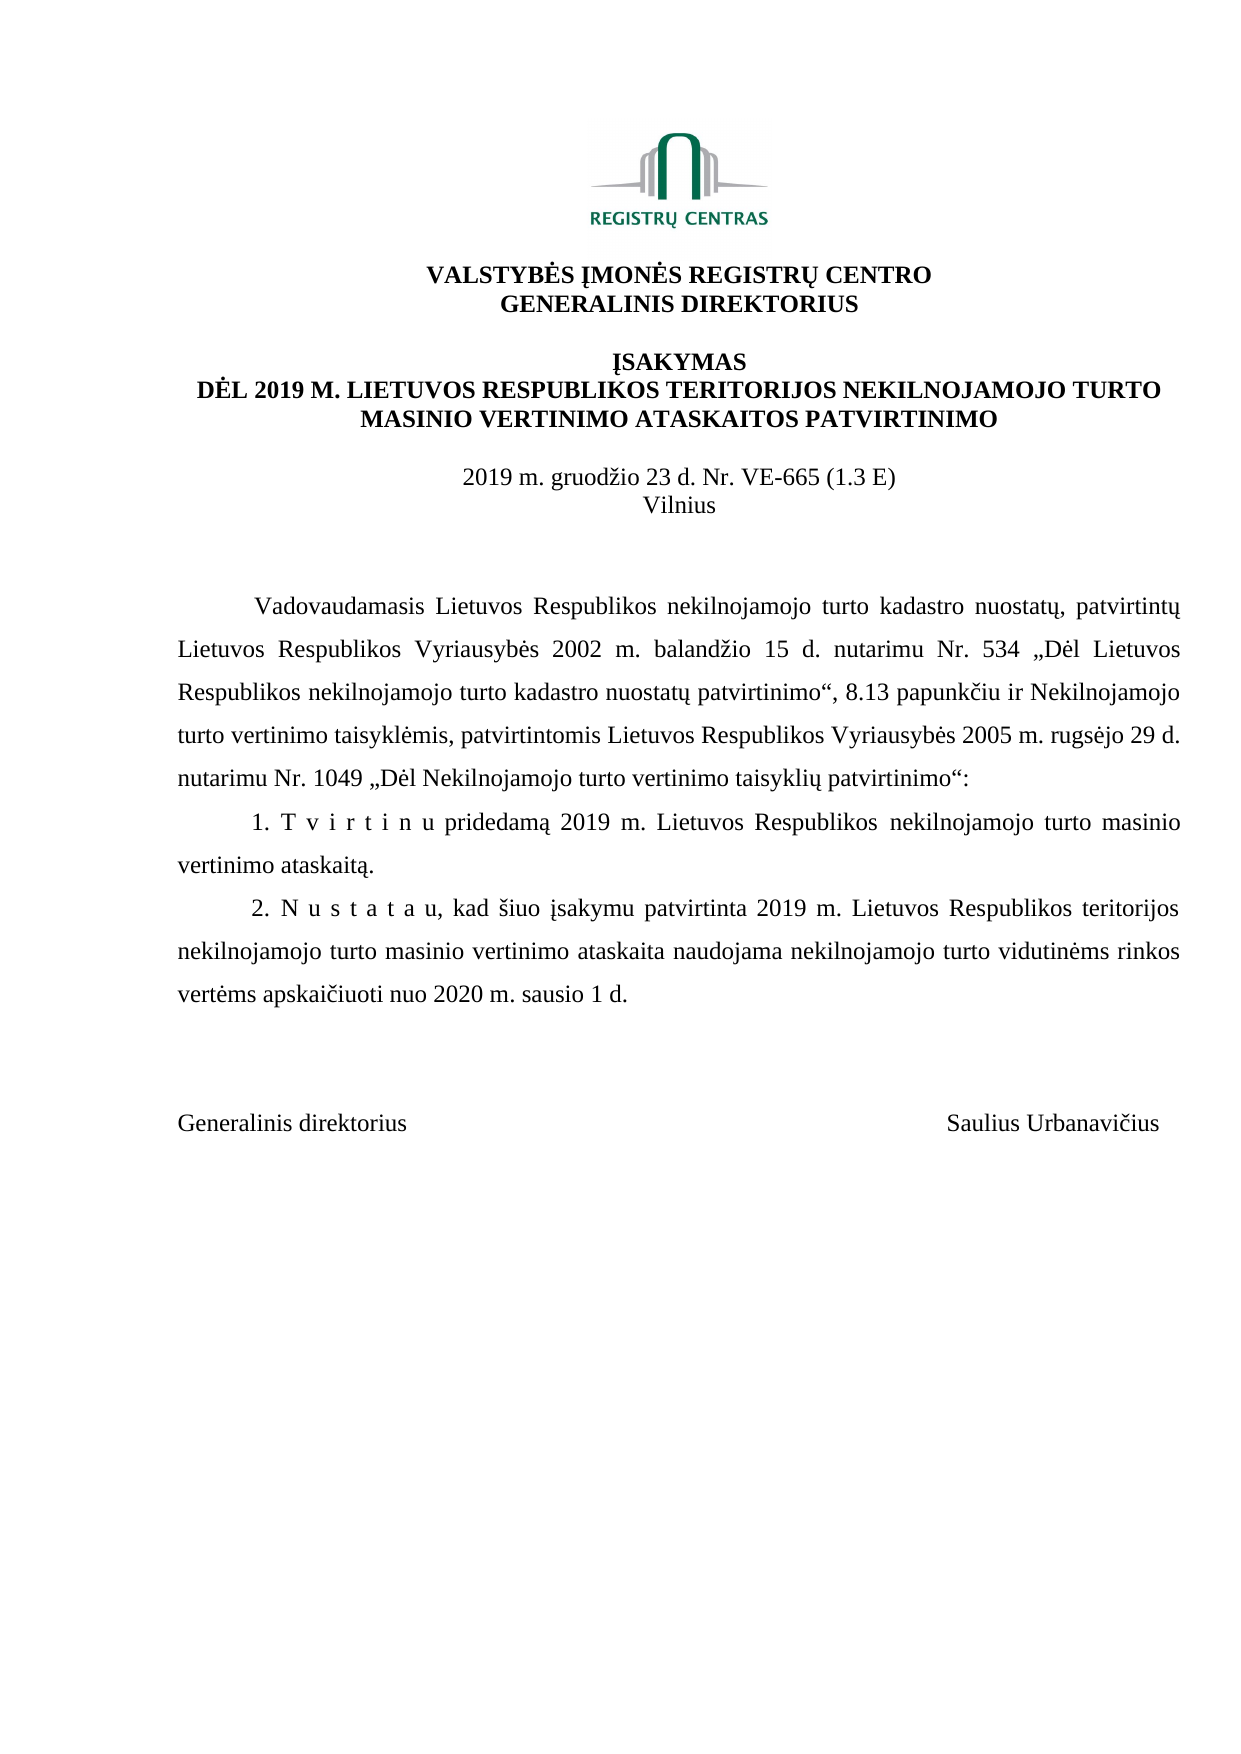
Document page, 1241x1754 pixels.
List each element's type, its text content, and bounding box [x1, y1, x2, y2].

text Vilnius [177, 490, 1181, 519]
text 2. N u s t a t a u, kad šiuo įsakymu patvirtinta 2019 m. Lietuvos Respublikos teritorijos nekilnojamojo turto masinio vertinimo ataskaita naudojama nekilnojamojo turto vidutinėms rinkos vertėms apskaičiuoti nuo 2020 m. sausio 1 d. [177, 893, 1181, 1008]
text Generalinis direktorius Saulius Urbanavičius [177, 1108, 1181, 1137]
text 2019 m. gruodžio 23 d. Nr. VE-665 (1.3 E) [177, 462, 1181, 490]
text ĮSAKYMAS [177, 347, 1181, 375]
text Vadovaudamasis Lietuvos Respublikos nekilnojamojo turto kadastro nuostatų, patvirtintų Lietuvos Respublikos Vyriausybės 2002 m. balandžio 15 d. nutarimu Nr. 534 „Dėl Lietuvos Respublikos nekilnojamojo turto kadastro nuostatų patvirtinimo“, 8.13 papunkčiu ir Nekilnojamojo turto vertinimo taisyklėmis, patvirtintomis Lietuvos Respublikos Vyriausybės 2005 m. rugsėjo 29 d. nutarimu Nr. 1049 „Dėl Nekilnojamojo turto vertinimo taisyklių patvirtinimo“: [177, 591, 1181, 792]
text 1. T v i r t i n u pridedamą 2019 m. Lietuvos Respublikos nekilnojamojo turto masinio vertinimo ataskaitą. [177, 807, 1181, 878]
text GENERALINIS DIREKTORIUS [177, 289, 1181, 318]
text DĖL 2019 M. LIETUVOS RESPUBLIKOS TERITORIJOS NEKILNOJAMOJO TURTO MASINIO VERTINIMO ATASKAITOS PATVIRTINIMO [177, 375, 1181, 433]
text VALSTYBĖS ĮMONĖS REGISTRŲ CENTRO [177, 260, 1181, 289]
